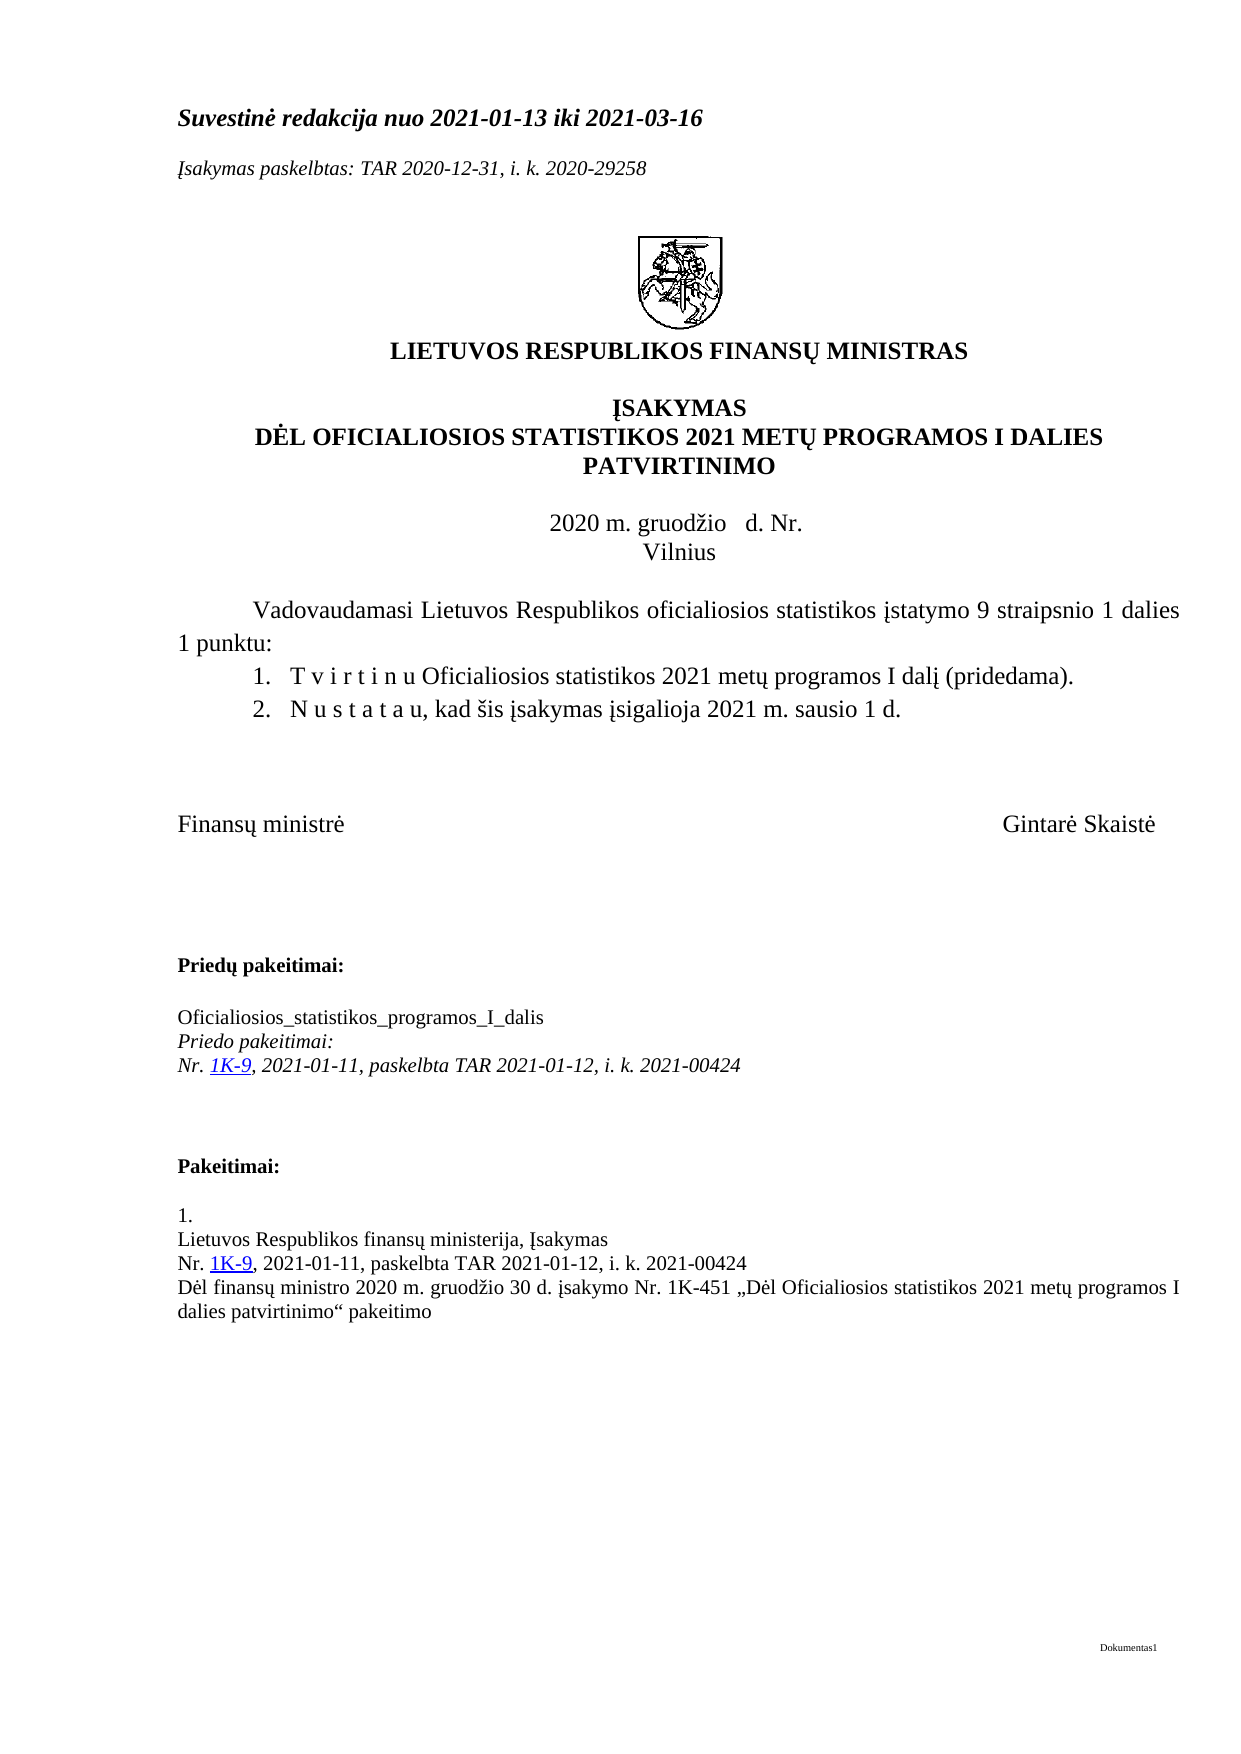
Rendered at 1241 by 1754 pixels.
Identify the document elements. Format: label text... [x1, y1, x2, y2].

text 2020 m. gruodžio d. Nr. [177, 508, 1181, 537]
text Nr. 1K-9, 2021-01-11, paskelbta TAR 2021-01-12, i. k. 2021-00424 [177, 1251, 1181, 1275]
text Nr. 1K-9, 2021-01-11, paskelbta TAR 2021-01-12, i. k. 2021-00424 [177, 1053, 1181, 1077]
text Oficialiosios_statistikos_programos_I_dalis [177, 1005, 1181, 1029]
text Priedų pakeitimai: [177, 952, 1181, 977]
text Suvestinė redakcija nuo 2021-01-13 iki 2021-03-16 [177, 103, 1181, 132]
text 2. N u s t a t a u, kad šis įsakymas įsigalioja 2021 m. sausio 1 d. [252, 694, 1181, 722]
text Vadovaudamasi Lietuvos Respublikos oficialiosios statistikos įstatymo 9 straipsnio 1 dalies 1 punktu: [177, 595, 1181, 656]
text ĮSAKYMAS [177, 393, 1181, 422]
text Priedo pakeitimai: [177, 1029, 1181, 1053]
text LIETUVOS RESPUBLIKOS FINANSŲ MINISTRAS [177, 336, 1181, 365]
text 1. T v i r t i n u Oficialiosios statistikos 2021 metų programos I dalį (pridedama). [252, 661, 1181, 689]
text DĖL OFICIALIOSIOS STATISTIKOS 2021 METŲ PROGRAMOS I DALIES PATVIRTINIMO [177, 422, 1181, 480]
text Lietuvos Respublikos finansų ministerija, Įsakymas [177, 1227, 1181, 1251]
text Įsakymas paskelbtas: TAR 2020-12-31, i. k. 2020-29258 [177, 156, 1181, 180]
text Vilnius [177, 537, 1181, 566]
text Finansų ministrė Gintarė Skaistė [177, 809, 1181, 837]
text Pakeitimai: [177, 1154, 1181, 1178]
text 1. [177, 1202, 1181, 1227]
text Dėl finansų ministro 2020 m. gruodžio 30 d. įsakymo Nr. 1K-451 „Dėl Oficialiosios statistikos 2021 metų programos I dalies patvirtinimo“ pakeitimo [177, 1275, 1181, 1323]
